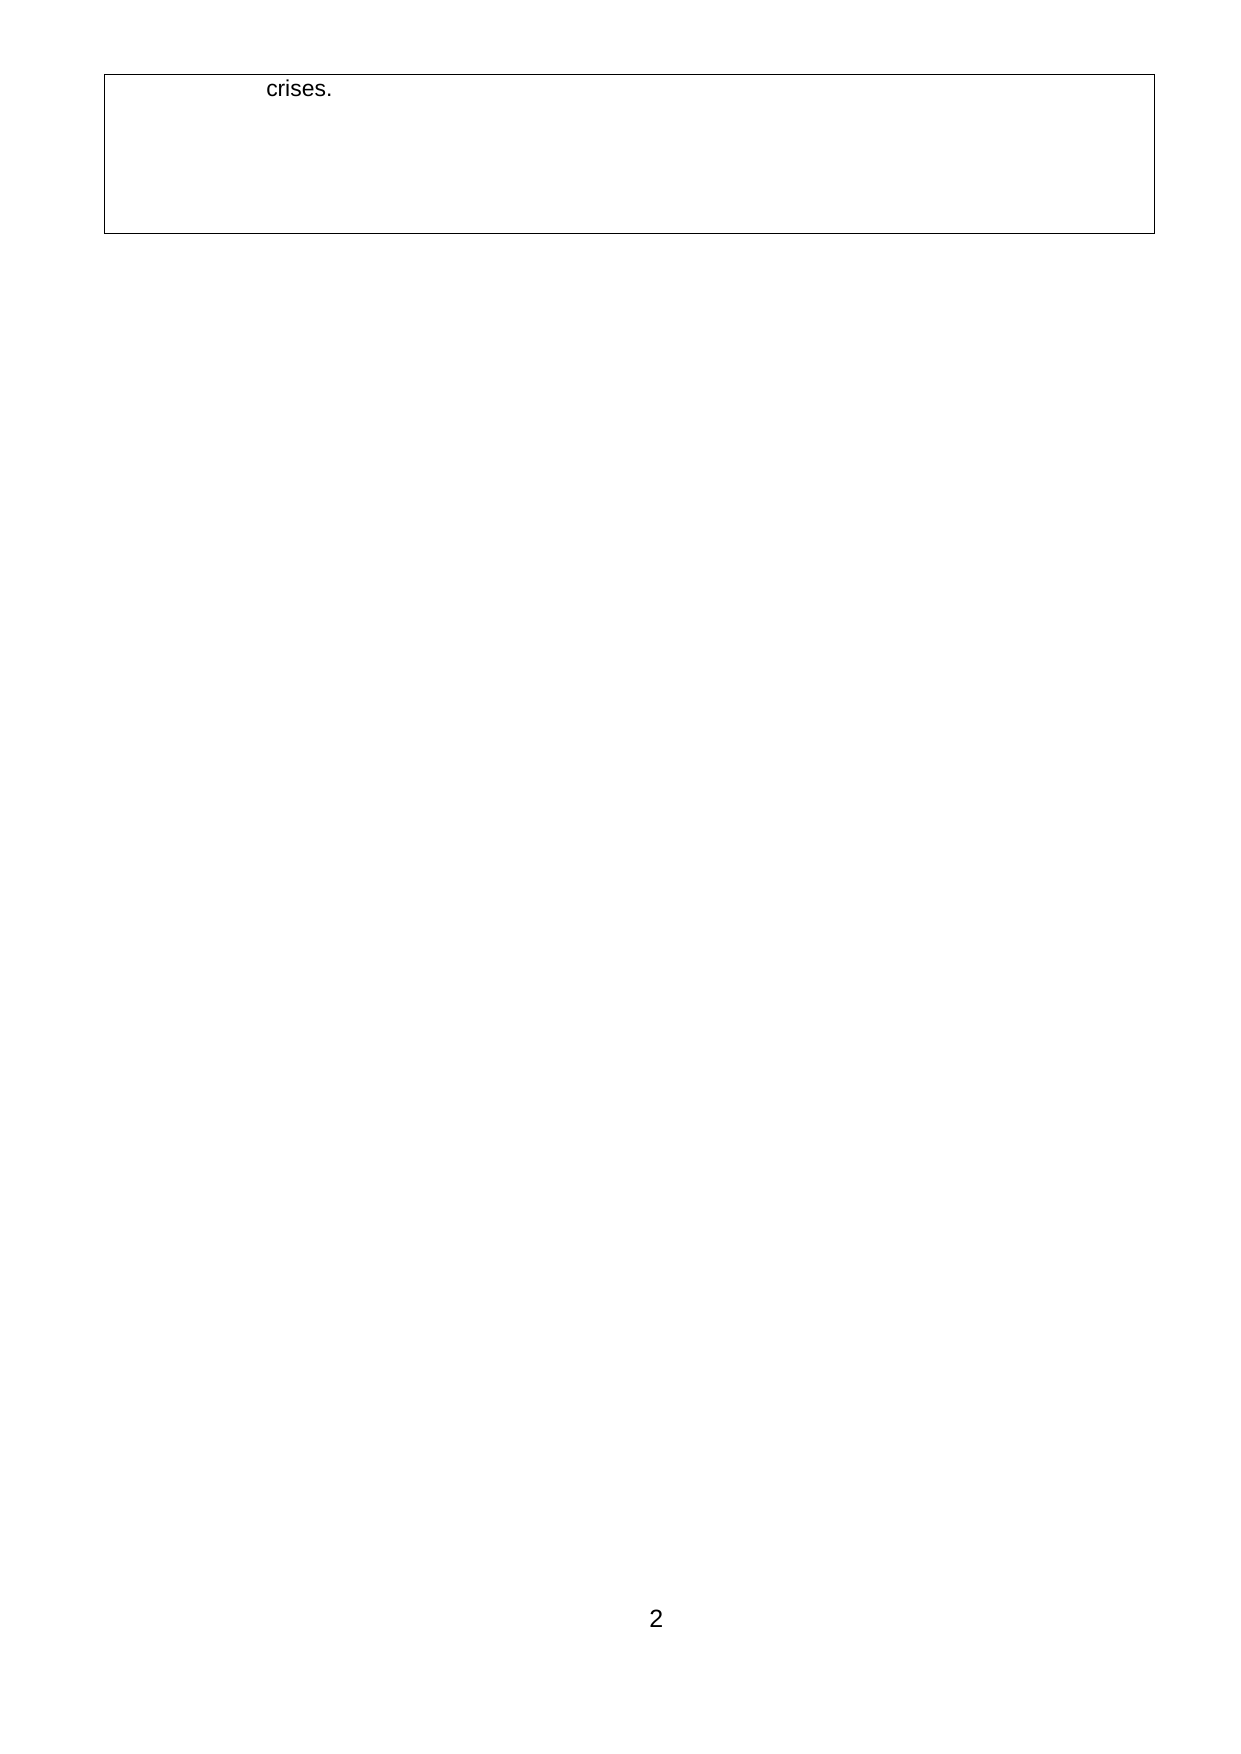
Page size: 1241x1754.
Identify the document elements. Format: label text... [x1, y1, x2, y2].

table_cell crises. [105, 75, 1154, 233]
